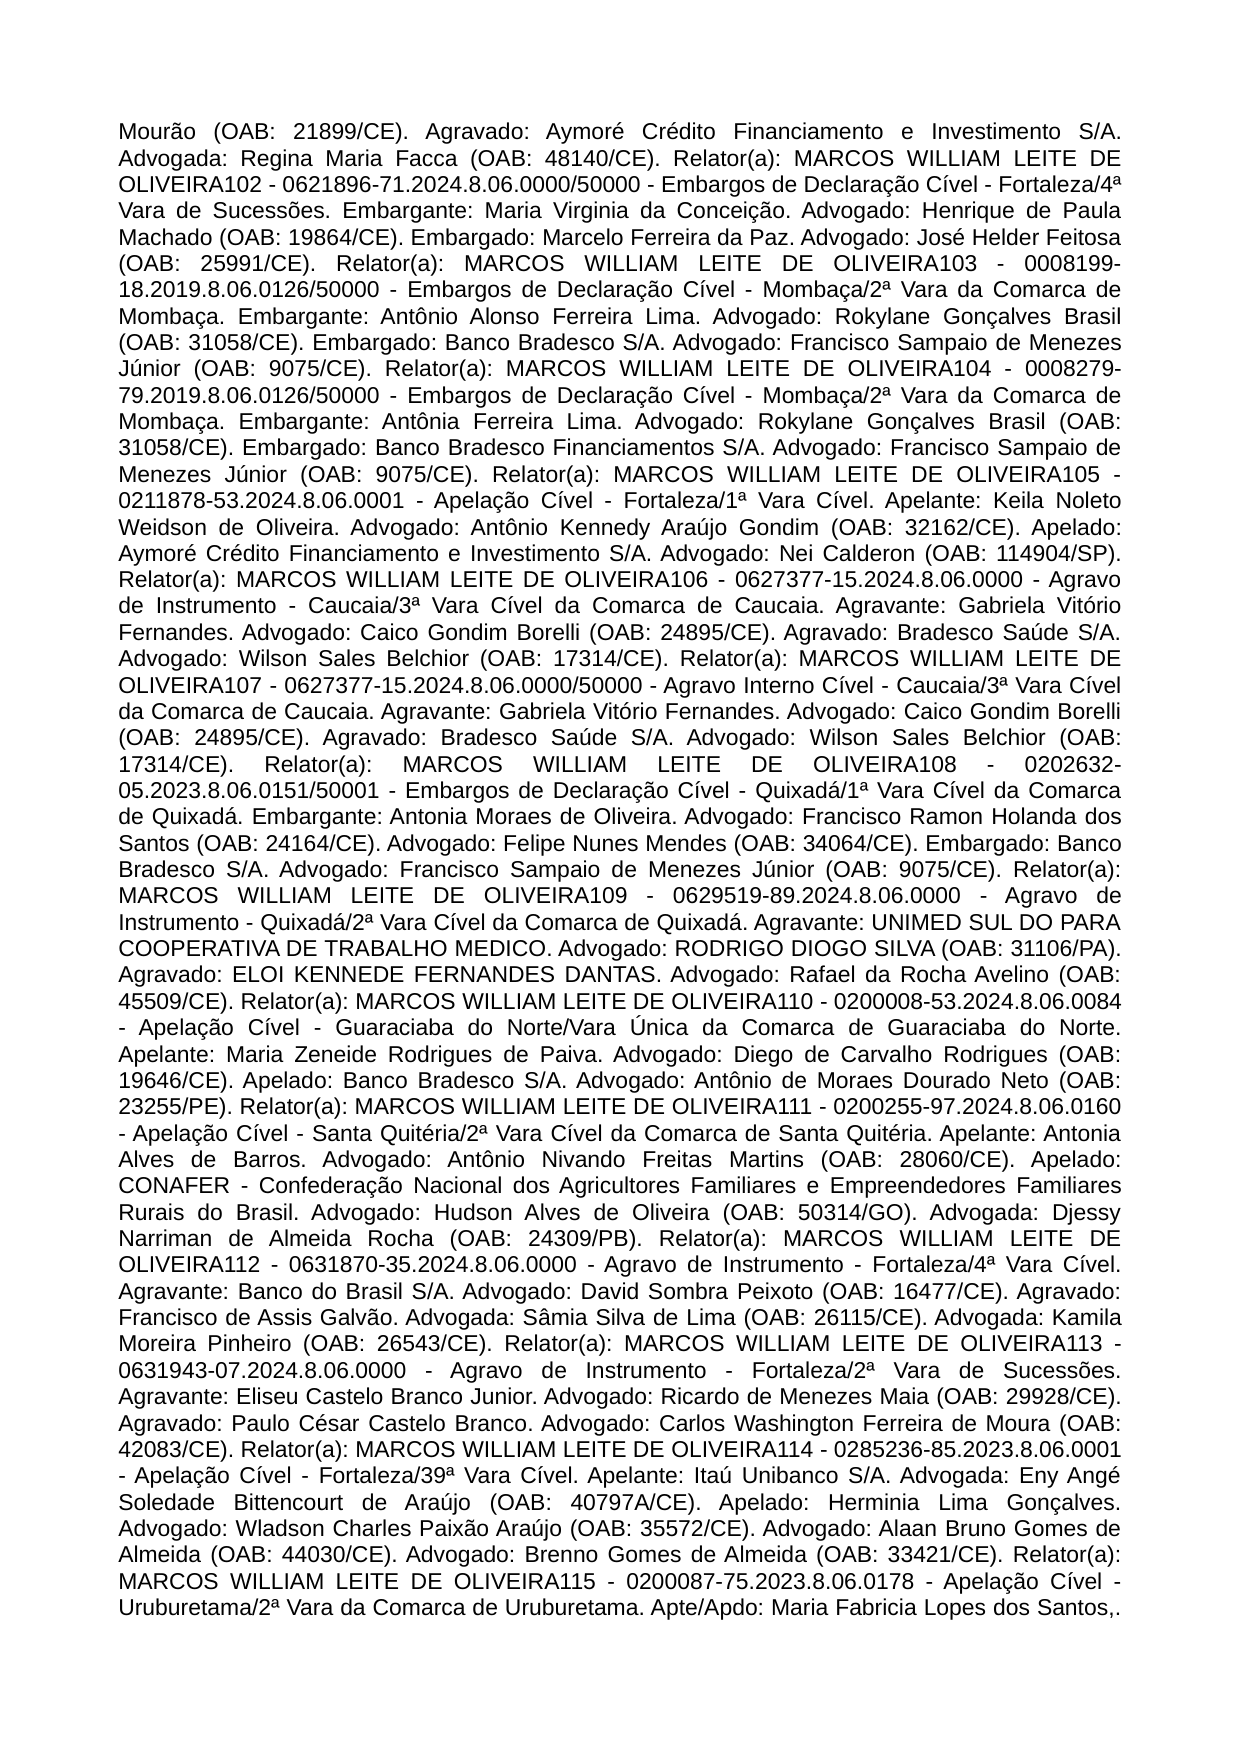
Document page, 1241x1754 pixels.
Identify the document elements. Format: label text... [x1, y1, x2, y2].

text Mourão (OAB: 21899/CE). Agravado: Aymoré Crédito Financiamento e Investimento S/A. Advogada: Regina Maria Facca (OAB: 48140/CE). Relator(a): MARCOS WILLIAM LEITE DE OLIVEIRA102 - 0621896-71.2024.8.06.0000/50000 - Embargos de Declaração Cível - Fortaleza/4ª Vara de Sucessões. Embargante: Maria Virginia da Conceição. Advogado: Henrique de Paula Machado (OAB: 19864/CE). Embargado: Marcelo Ferreira da Paz. Advogado: José Helder Feitosa (OAB: 25991/CE). Relator(a): MARCOS WILLIAM LEITE DE OLIVEIRA103 - 0008199-18.2019.8.06.0126/50000 - Embargos de Declaração Cível - Mombaça/2ª Vara da Comarca de Mombaça. Embargante: Antônio Alonso Ferreira Lima. Advogado: Rokylane Gonçalves Brasil (OAB: 31058/CE). Embargado: Banco Bradesco S/A. Advogado: Francisco Sampaio de Menezes Júnior (OAB: 9075/CE). Relator(a): MARCOS WILLIAM LEITE DE OLIVEIRA104 - 0008279-79.2019.8.06.0126/50000 - Embargos de Declaração Cível - Mombaça/2ª Vara da Comarca de Mombaça. Embargante: Antônia Ferreira Lima. Advogado: Rokylane Gonçalves Brasil (OAB: 31058/CE). Embargado: Banco Bradesco Financiamentos S/A. Advogado: Francisco Sampaio de Menezes Júnior (OAB: 9075/CE). Relator(a): MARCOS WILLIAM LEITE DE OLIVEIRA105 - 0211878-53.2024.8.06.0001 - Apelação Cível - Fortaleza/1ª Vara Cível. Apelante: Keila Noleto Weidson de Oliveira. Advogado: Antônio Kennedy Araújo Gondim (OAB: 32162/CE). Apelado: Aymoré Crédito Financiamento e Investimento S/A. Advogado: Nei Calderon (OAB: 114904/SP). Relator(a): MARCOS WILLIAM LEITE DE OLIVEIRA106 - 0627377-15.2024.8.06.0000 - Agravo de Instrumento - Caucaia/3ª Vara Cível da Comarca de Caucaia. Agravante: Gabriela Vitório Fernandes. Advogado: Caico Gondim Borelli (OAB: 24895/CE). Agravado: Bradesco Saúde S/A. Advogado: Wilson Sales Belchior (OAB: 17314/CE). Relator(a): MARCOS WILLIAM LEITE DE OLIVEIRA107 - 0627377-15.2024.8.06.0000/50000 - Agravo Interno Cível - Caucaia/3ª Vara Cível da Comarca de Caucaia. Agravante: Gabriela Vitório Fernandes. Advogado: Caico Gondim Borelli (OAB: 24895/CE). Agravado: Bradesco Saúde S/A. Advogado: Wilson Sales Belchior (OAB: 17314/CE). Relator(a): MARCOS WILLIAM LEITE DE OLIVEIRA108 - 0202632-05.2023.8.06.0151/50001 - Embargos de Declaração Cível - Quixadá/1ª Vara Cível da Comarca de Quixadá. Embargante: Antonia Moraes de Oliveira. Advogado: Francisco Ramon Holanda dos Santos (OAB: 24164/CE). Advogado: Felipe Nunes Mendes (OAB: 34064/CE). Embargado: Banco Bradesco S/A. Advogado: Francisco Sampaio de Menezes Júnior (OAB: 9075/CE). Relator(a): MARCOS WILLIAM LEITE DE OLIVEIRA109 - 0629519-89.2024.8.06.0000 - Agravo de Instrumento - Quixadá/2ª Vara Cível da Comarca de Quixadá. Agravante: UNIMED SUL DO PARA COOPERATIVA DE TRABALHO MEDICO. Advogado: RODRIGO DIOGO SILVA (OAB: 31106/PA). Agravado: ELOI KENNEDE FERNANDES DANTAS. Advogado: Rafael da Rocha Avelino (OAB: 45509/CE). Relator(a): MARCOS WILLIAM LEITE DE OLIVEIRA110 - 0200008-53.2024.8.06.0084 - Apelação Cível - Guaraciaba do Norte/Vara Única da Comarca de Guaraciaba do Norte. Apelante: Maria Zeneide Rodrigues de Paiva. Advogado: Diego de Carvalho Rodrigues (OAB: 19646/CE). Apelado: Banco Bradesco S/A. Advogado: Antônio de Moraes Dourado Neto (OAB: 23255/PE). Relator(a): MARCOS WILLIAM LEITE DE OLIVEIRA111 - 0200255-97.2024.8.06.0160 - Apelação Cível - Santa Quitéria/2ª Vara Cível da Comarca de Santa Quitéria. Apelante: Antonia Alves de Barros. Advogado: Antônio Nivando Freitas Martins (OAB: 28060/CE). Apelado: CONAFER - Confederação Nacional dos Agricultores Familiares e Empreendedores Familiares Rurais do Brasil. Advogado: Hudson Alves de Oliveira (OAB: 50314/GO). Advogada: Djessy Narriman de Almeida Rocha (OAB: 24309/PB). Relator(a): MARCOS WILLIAM LEITE DE OLIVEIRA112 - 0631870-35.2024.8.06.0000 - Agravo de Instrumento - Fortaleza/4ª Vara Cível. Agravante: Banco do Brasil S/A. Advogado: David Sombra Peixoto (OAB: 16477/CE). Agravado: Francisco de Assis Galvão. Advogada: Sâmia Silva de Lima (OAB: 26115/CE). Advogada: Kamila Moreira Pinheiro (OAB: 26543/CE). Relator(a): MARCOS WILLIAM LEITE DE OLIVEIRA113 - 0631943-07.2024.8.06.0000 - Agravo de Instrumento - Fortaleza/2ª Vara de Sucessões. Agravante: Eliseu Castelo Branco Junior. Advogado: Ricardo de Menezes Maia (OAB: 29928/CE). Agravado: Paulo César Castelo Branco. Advogado: Carlos Washington Ferreira de Moura (OAB: 42083/CE). Relator(a): MARCOS WILLIAM LEITE DE OLIVEIRA114 - 0285236-85.2023.8.06.0001 - Apelação Cível - Fortaleza/39ª Vara Cível. Apelante: Itaú Unibanco S/A. Advogada: Eny Angé Soledade Bittencourt de Araújo (OAB: 40797A/CE). Apelado: Herminia Lima Gonçalves. Advogado: Wladson Charles Paixão Araújo (OAB: 35572/CE). Advogado: Alaan Bruno Gomes de Almeida (OAB: 44030/CE). Advogado: Brenno Gomes de Almeida (OAB: 33421/CE). Relator(a): MARCOS WILLIAM LEITE DE OLIVEIRA115 - 0200087-75.2023.8.06.0178 - Apelação Cível - Uruburetama/2ª Vara da Comarca de Uruburetama. Apte/Apdo: Maria Fabricia Lopes dos Santos,. [118, 118, 1122, 1620]
